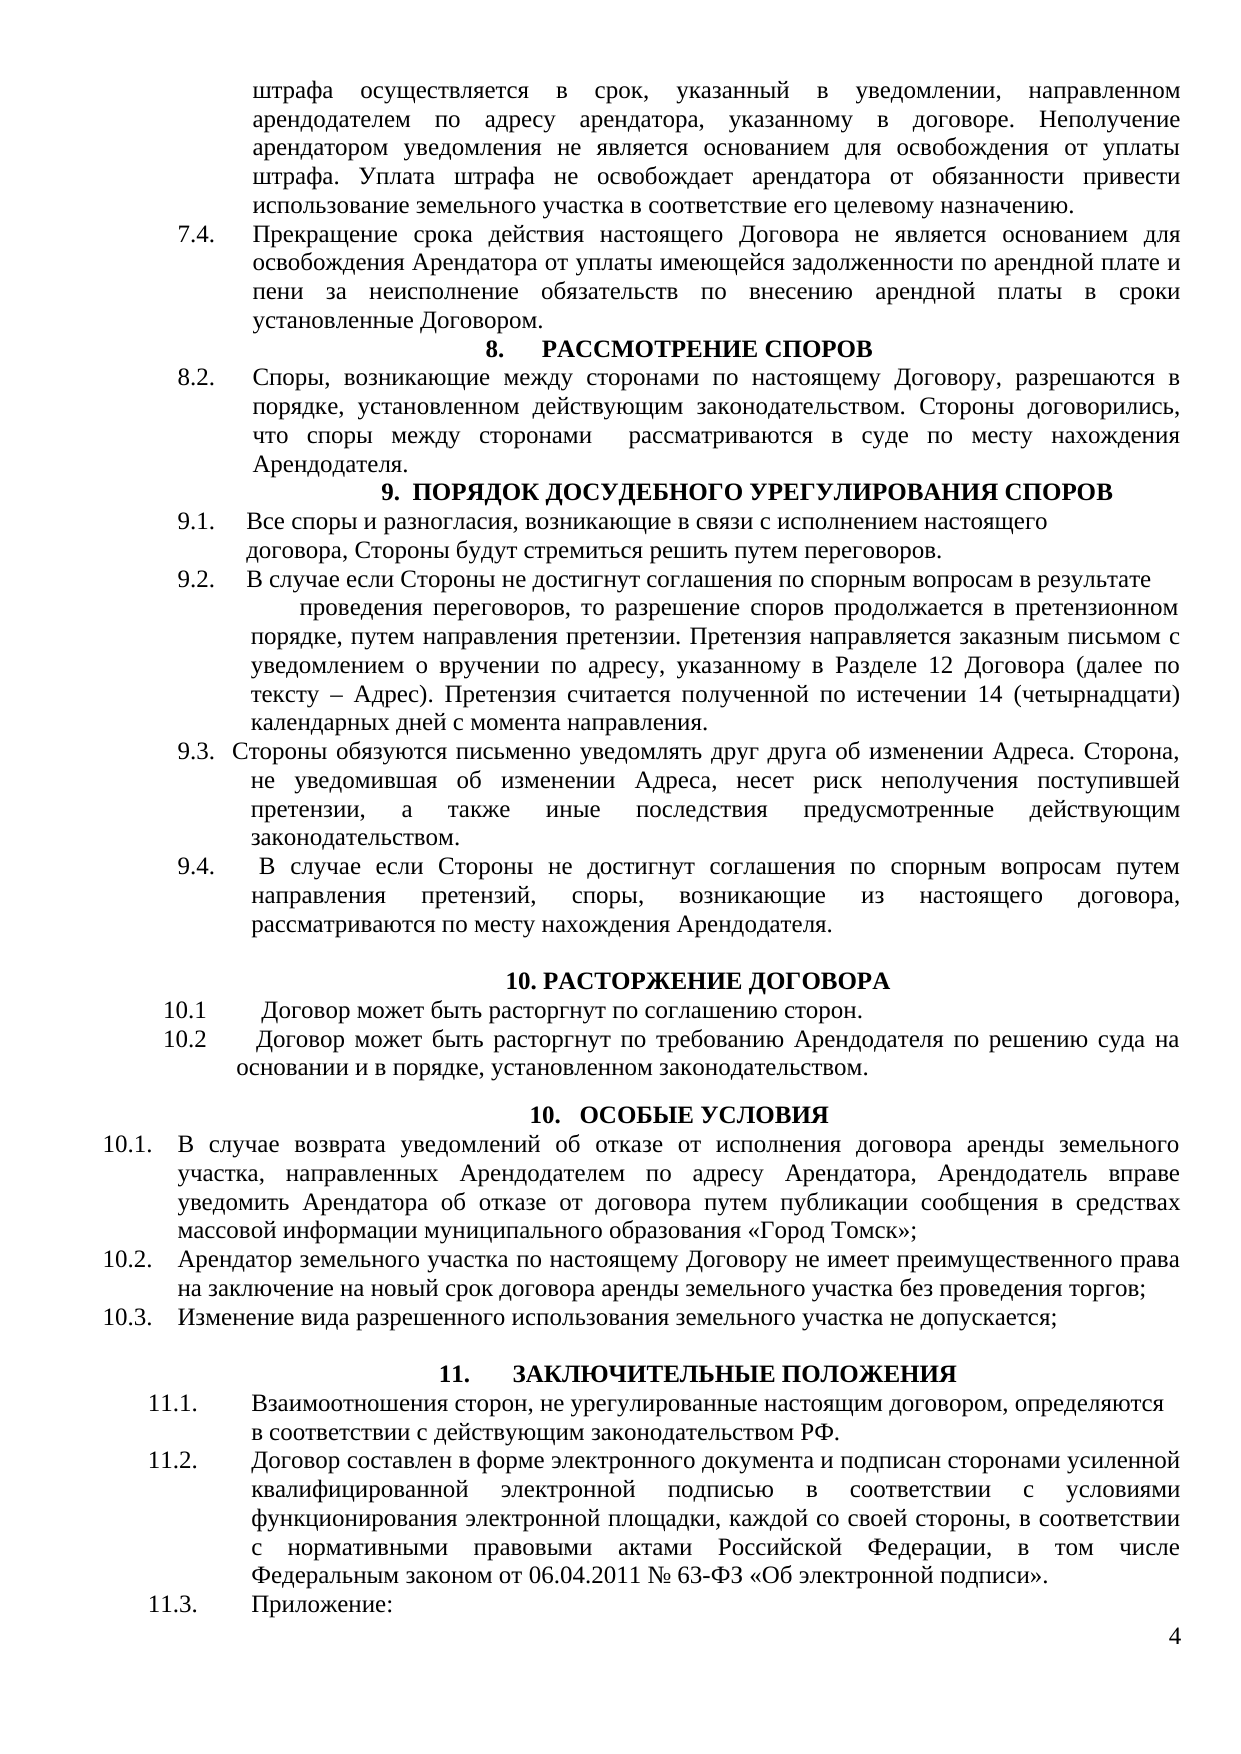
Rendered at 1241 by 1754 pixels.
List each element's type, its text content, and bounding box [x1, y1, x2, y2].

text договора, Стороны будут стремиться решить путем переговоров. [177, 535, 1181, 564]
list Договор может быть расторгнут по требованию Арендодателя по решению суда на основании и в порядке, установленном законодательством. [163, 1024, 1181, 1081]
list РАСТОРЖЕНИЕ ДОГОВОРА [215, 966, 1181, 995]
text 9.3. Стороны обязуются письменно уведомлять друг друга об изменении Адреса. Сторона, не уведомившая об изменении Адреса, несет риск неполучения поступившей претензии, а также иные последствия предусмотренные действующим законодательством. [177, 736, 1181, 851]
list В случае возврата уведомлений об отказе от исполнения договора аренды земельного участка, направленных Арендодателем по адресу Арендатора, Арендодатель вправе уведомить Арендатора об отказе от договора путем публикации сообщения в средствах массовой информации муниципального образования «Город Томск»; [102, 1129, 1181, 1244]
list Прекращение срока действия настоящего Договора не является основанием для освобождения Арендатора от уплаты имеющейся задолженности по арендной плате и пени за неисполнение обязательств по внесению арендной платы в сроки установленные Договором. [177, 219, 1181, 334]
text 9.1. Все споры и разногласия, возникающие в связи с исполнением настоящего [177, 506, 1181, 535]
list РАССМОТРЕНИЕ СПОРОВ [177, 334, 1181, 362]
list ЗАКЛЮЧИТЕЛЬНЫЕ ПОЛОЖЕНИЯ [215, 1359, 1181, 1388]
list Взаимоотношения сторон, не урегулированные настоящим договором, определяются в соответствии с действующим законодательством РФ. [148, 1388, 1181, 1445]
text 9.4. В случае если Стороны не достигнут соглашения по спорным вопросам путем направления претензий, споры, возникающие из настоящего договора, рассматриваются по месту нахождения Арендодателя. [177, 851, 1181, 937]
list Споры, возникающие между сторонами по настоящему Договору, разрешаются в порядке, установленном действующим законодательством. Стороны договорились, что споры между сторонами рассматриваются в суде по месту нахождения Арендодателя. [177, 362, 1181, 477]
list штрафа осуществляется в срок, указанный в уведомлении, направленном арендодателем по адресу арендатора, указанному в договоре. Неполучение арендатором уведомления не является основанием для освобождения от уплаты штрафа. Уплата штрафа не освобождает арендатора от обязанности привести использование земельного участка в соответствие его целевому назначению. [177, 75, 1181, 219]
text проведения переговоров, то разрешение споров продолжается в претензионном порядке, путем направления претензии. Претензия направляется заказным письмом с уведомлением о вручении по адресу, указанному в Разделе 12 Договора (далее по тексту – Адрес). Претензия считается полученной по истечении 14 (четырнадцати) календарных дней с момента направления. [177, 592, 1181, 736]
list Договор составлен в форме электронного документа и подписан сторонами усиленной квалифицированной электронной подписью в соответствии с условиями функционирования электронной площадки, каждой со своей стороны, в соответствии с нормативными правовыми актами Российской Федерации, в том числе Федеральным законом от 06.04.2011 № 63-ФЗ «Об электронной подписи». [148, 1445, 1181, 1589]
text 9. ПОРЯДОК ДОСУДЕБНОГО УРЕГУЛИРОВАНИЯ СПОРОВ [251, 477, 1181, 506]
text 9.2. В случае если Стороны не достигнут соглашения по спорным вопросам в результате [177, 564, 1181, 592]
list Изменение вида разрешенного использования земельного участка не допускается; [102, 1302, 1181, 1330]
list Приложение: [148, 1589, 1181, 1618]
list Договор может быть расторгнут по соглашению сторон. [163, 995, 1181, 1024]
list Арендатор земельного участка по настоящему Договору не имеет преимущественного права на заключение на новый срок договора аренды земельного участка без проведения торгов; [102, 1244, 1181, 1302]
list ОСОБЫЕ УСЛОВИЯ [177, 1100, 1181, 1129]
